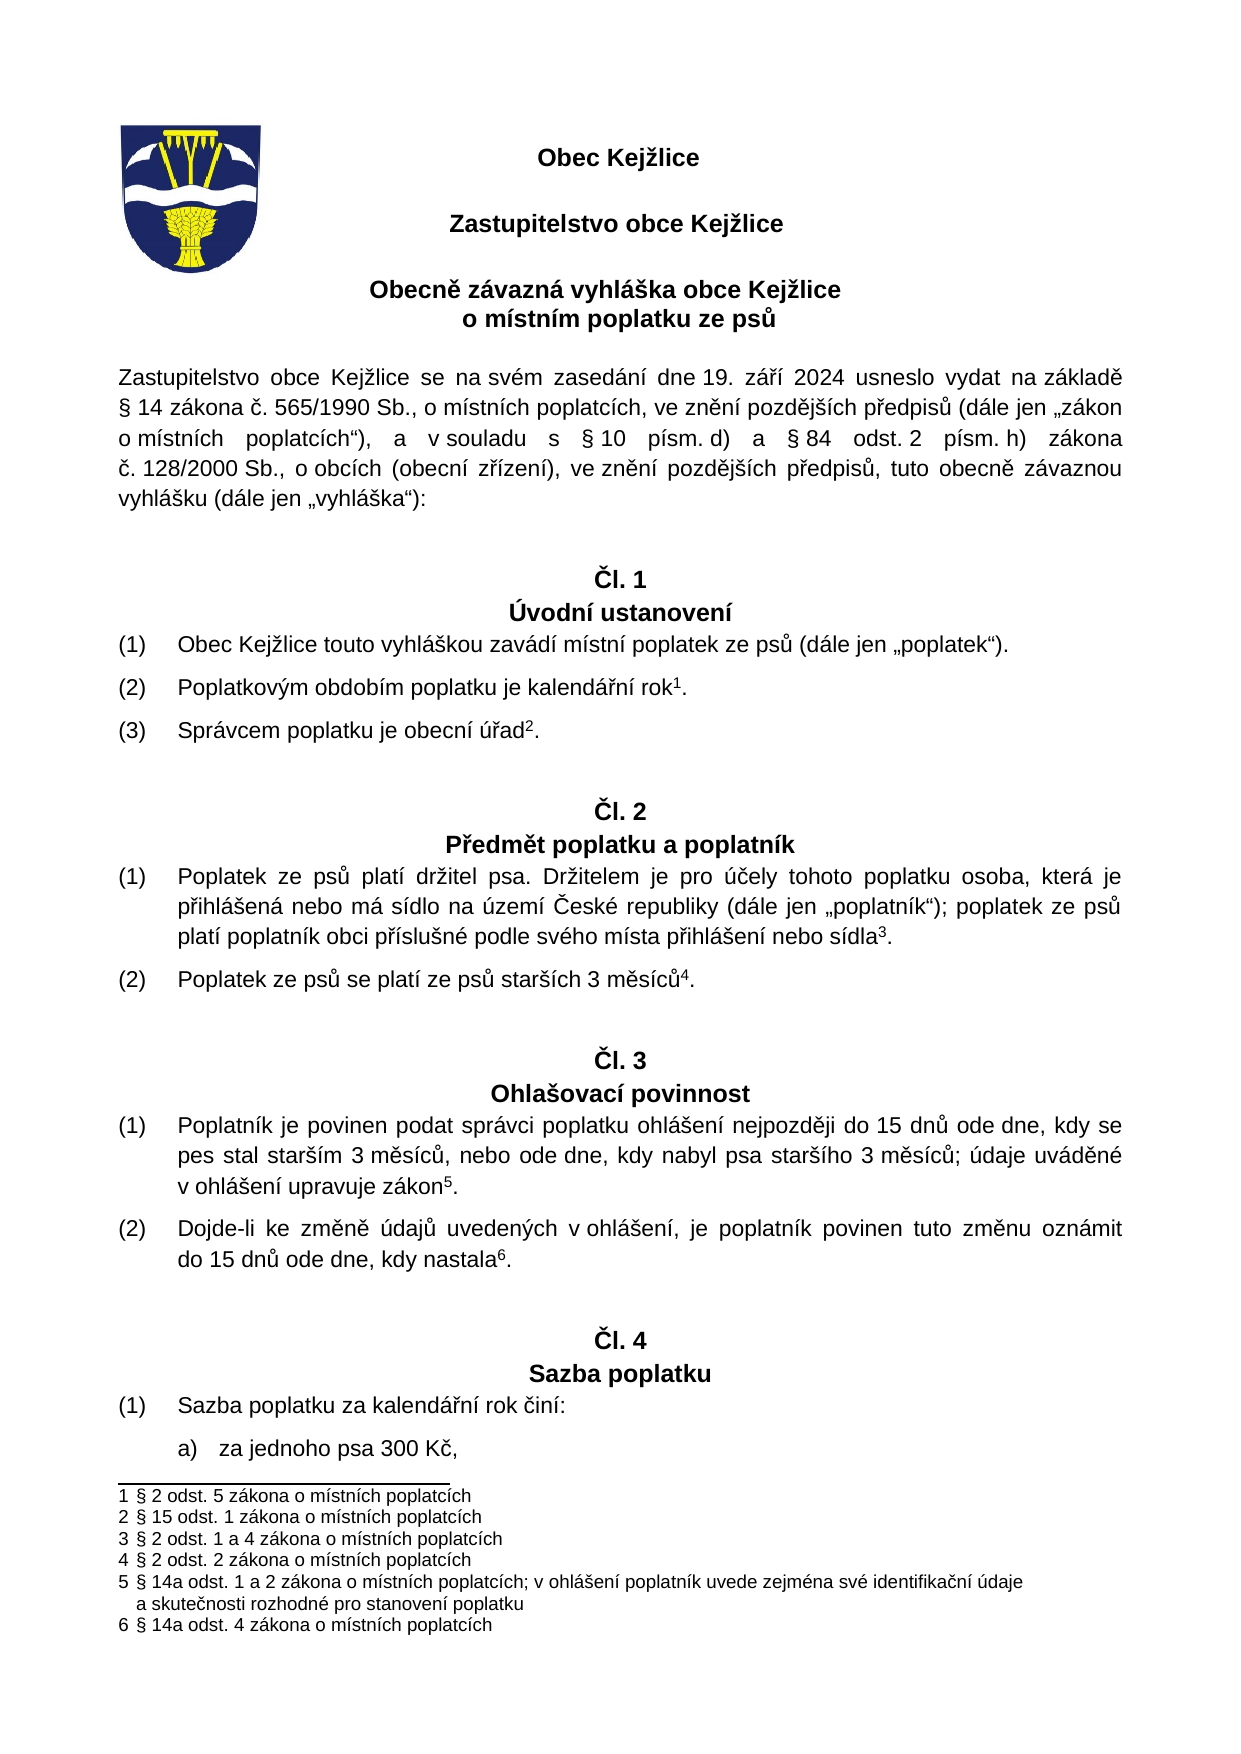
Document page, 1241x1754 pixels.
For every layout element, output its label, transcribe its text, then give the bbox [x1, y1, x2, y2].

subtitle Čl. 1 Úvodní ustanovení [118, 565, 1122, 627]
text Zastupitelstvo obce Kejžlice [428, 209, 1122, 238]
list Poplatek ze psů se platí ze psů starších 3 měsíců. [118, 966, 1122, 992]
list § 2 odst. 5 zákona o místních poplatcích [118, 1484, 1122, 1506]
list Správcem poplatku je obecní úřad. [118, 717, 1122, 743]
list § 2 odst. 2 zákona o místních poplatcích [118, 1549, 1122, 1571]
list § 15 odst. 1 zákona o místních poplatcích [118, 1506, 1122, 1528]
list Poplatkovým obdobím poplatku je kalendářní rok. [118, 674, 1122, 700]
subtitle Čl. 2 Předmět poplatku a poplatník [118, 797, 1122, 859]
list § 14a odst. 1 a 2 zákona o místních poplatcích; v ohlášení poplatník uvede zejména své identifikační údaje a skutečnosti rozhodné pro stanovení poplatku [118, 1571, 1122, 1614]
list Obec Kejžlice touto vyhláškou zavádí místní poplatek ze psů (dále jen „poplatek“). [118, 631, 1122, 658]
list Dojde-li ke změně údajů uvedených v ohlášení, je poplatník povinen tuto změnu oznámit do 15 dnů ode dne, kdy nastala. [118, 1215, 1122, 1272]
list za jednoho psa 300 Kč, [177, 1434, 1122, 1461]
subtitle Čl. 4 Sazba poplatku [118, 1326, 1122, 1388]
list Poplatník je povinen podat správci poplatku ohlášení nejpozději do 15 dnů ode dne, kdy se pes stal starším 3 měsíců, nebo ode dne, kdy nabyl psa staršího 3 měsíců; údaje uváděné v ohlášení upravuje zákon. [118, 1112, 1122, 1199]
list Sazba poplatku za kalendářní rok činí: [118, 1392, 1122, 1418]
text Obec Kejžlice [281, 143, 1122, 172]
subtitle Obecně závazná vyhláška obce Kejžlice o místním poplatku ze psů [369, 275, 1122, 333]
subtitle Čl. 3 Ohlašovací povinnost [118, 1046, 1122, 1108]
list § 2 odst. 1 a 4 zákona o místních poplatcích [118, 1528, 1122, 1549]
text Zastupitelstvo obce Kejžlice se na svém zasedání dne 19. září 2024 usneslo vydat na základě § 14 zákona č. 565/1990 Sb., o místních poplatcích, ve znění pozdějších předpisů (dále jen „zákon o místních poplatcích“), a v souladu s § 10 písm. d) a § 84 odst. 2 písm. h) zákona č. 128/2000 Sb., o obcích (obecní zřízení), ve znění pozdějších předpisů, tuto obecně závaznou vyhlášku (dále jen „vyhláška“): [118, 364, 1122, 511]
list § 14a odst. 4 zákona o místních poplatcích [118, 1614, 1122, 1635]
list Poplatek ze psů platí držitel psa. Držitelem je pro účely tohoto poplatku osoba, která je přihlášená nebo má sídlo na území České republiky (dále jen „poplatník“); poplatek ze psů platí poplatník obci příslušné podle svého místa přihlášení nebo sídla. [118, 863, 1122, 950]
